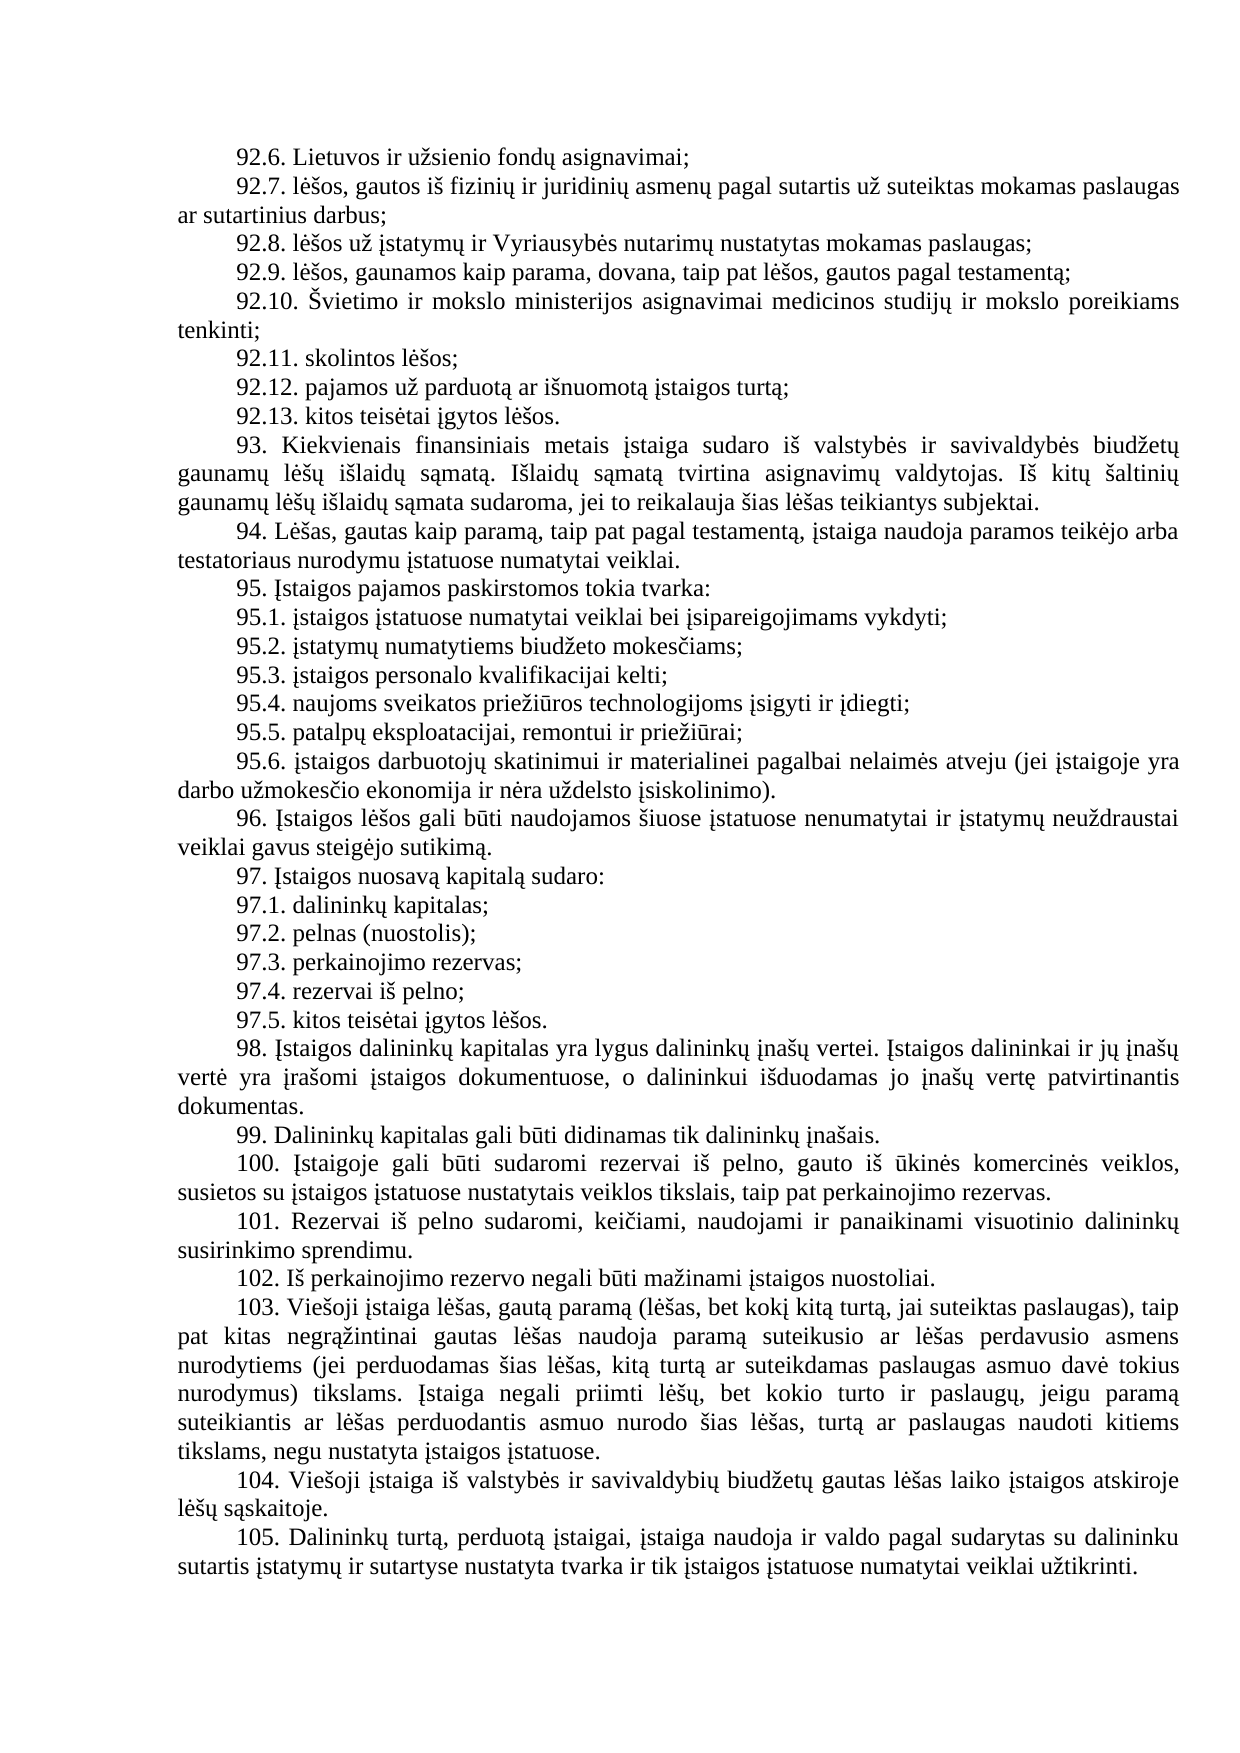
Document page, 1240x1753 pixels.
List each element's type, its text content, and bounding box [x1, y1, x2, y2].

text 93. Kiekvienais finansiniais metais įstaiga sudaro iš valstybės ir savivaldybės biudžetų gaunamų lėšų išlaidų sąmatą. Išlaidų sąmatą tvirtina asignavimų valdytojas. Iš kitų šaltinių gaunamų lėšų išlaidų sąmata sudaroma, jei to reikalauja šias lėšas teikiantys subjektai. [177, 430, 1181, 516]
text 101. Rezervai iš pelno sudaromi, keičiami, naudojami ir panaikinami visuotinio dalininkų susirinkimo sprendimu. [177, 1206, 1181, 1263]
text 95.5. patalpų eksploatacijai, remontui ir priežiūrai; [177, 717, 1181, 746]
text 92.10. Švietimo ir mokslo ministerijos asignavimai medicinos studijų ir mokslo poreikiams tenkinti; [177, 286, 1181, 343]
text 95.2. įstatymų numatytiems biudžeto mokesčiams; [177, 631, 1181, 660]
text 92.9. lėšos, gaunamos kaip parama, dovana, taip pat lėšos, gautos pagal testamentą; [177, 257, 1181, 286]
text 104. Viešoji įstaiga iš valstybės ir savivaldybių biudžetų gautas lėšas laiko įstaigos atskiroje lėšų sąskaitoje. [177, 1465, 1181, 1522]
text 97. Įstaigos nuosavą kapitalą sudaro: [177, 861, 1181, 890]
text 103. Viešoji įstaiga lėšas, gautą paramą (lėšas, bet kokį kitą turtą, jai suteiktas paslaugas), taip pat kitas negrąžintinai gautas lėšas naudoja paramą suteikusio ar lėšas perdavusio asmens nurodytiems (jei perduodamas šias lėšas, kitą turtą ar suteikdamas paslaugas asmuo davė tokius nurodymus) tikslams. Įstaiga negali priimti lėšų, bet kokio turto ir paslaugų, jeigu paramą suteikiantis ar lėšas perduodantis asmuo nurodo šias lėšas, turtą ar paslaugas naudoti kitiems tikslams, negu nustatyta įstaigos įstatuose. [177, 1292, 1181, 1465]
text 98. Įstaigos dalininkų kapitalas yra lygus dalininkų įnašų vertei. Įstaigos dalininkai ir jų įnašų vertė yra įrašomi įstaigos dokumentuose, o dalininkui išduodamas jo įnašų vertę patvirtinantis dokumentas. [177, 1033, 1181, 1120]
text 97.1. dalininkų kapitalas; [177, 890, 1181, 918]
text 102. Iš perkainojimo rezervo negali būti mažinami įstaigos nuostoliai. [177, 1263, 1181, 1292]
text 99. Dalininkų kapitalas gali būti didinamas tik dalininkų įnašais. [177, 1120, 1181, 1148]
text 96. Įstaigos lėšos gali būti naudojamos šiuose įstatuose nenumatytai ir įstatymų neuždraustai veiklai gavus steigėjo sutikimą. [177, 803, 1181, 861]
text 100. Įstaigoje gali būti sudaromi rezervai iš pelno, gauto iš ūkinės komercinės veiklos, susietos su įstaigos įstatuose nustatytais veiklos tikslais, taip pat perkainojimo rezervas. [177, 1148, 1181, 1206]
text 97.4. rezervai iš pelno; [177, 976, 1181, 1005]
text 95.3. įstaigos personalo kvalifikacijai kelti; [177, 660, 1181, 688]
text 105. Dalininkų turtą, perduotą įstaigai, įstaiga naudoja ir valdo pagal sudarytas su dalininku sutartis įstatymų ir sutartyse nustatyta tvarka ir tik įstaigos įstatuose numatytai veiklai užtikrinti. [177, 1522, 1181, 1580]
text 92.12. pajamos už parduotą ar išnuomotą įstaigos turtą; [177, 372, 1181, 401]
text 92.7. lėšos, gautos iš fizinių ir juridinių asmenų pagal sutartis už suteiktas mokamas paslaugas ar sutartinius darbus; [177, 171, 1181, 228]
text 92.13. kitos teisėtai įgytos lėšos. [177, 401, 1181, 430]
text 95. Įstaigos pajamos paskirstomos tokia tvarka: [177, 573, 1181, 602]
text 92.8. lėšos už įstatymų ir Vyriausybės nutarimų nustatytas mokamas paslaugas; [177, 228, 1181, 257]
text 94. Lėšas, gautas kaip paramą, taip pat pagal testamentą, įstaiga naudoja paramos teikėjo arba testatoriaus nurodymu įstatuose numatytai veiklai. [177, 516, 1181, 573]
text 95.6. įstaigos darbuotojų skatinimui ir materialinei pagalbai nelaimės atveju (jei įstaigoje yra darbo užmokesčio ekonomija ir nėra uždelsto įsiskolinimo). [177, 746, 1181, 803]
text 97.3. perkainojimo rezervas; [177, 947, 1181, 976]
text 95.4. naujoms sveikatos priežiūros technologijoms įsigyti ir įdiegti; [177, 688, 1181, 717]
text 97.2. pelnas (nuostolis); [177, 918, 1181, 947]
text 95.1. įstaigos įstatuose numatytai veiklai bei įsipareigojimams vykdyti; [177, 602, 1181, 631]
text 92.6. Lietuvos ir užsienio fondų asignavimai; [177, 142, 1181, 171]
text 97.5. kitos teisėtai įgytos lėšos. [177, 1005, 1181, 1033]
text 92.11. skolintos lėšos; [177, 343, 1181, 372]
